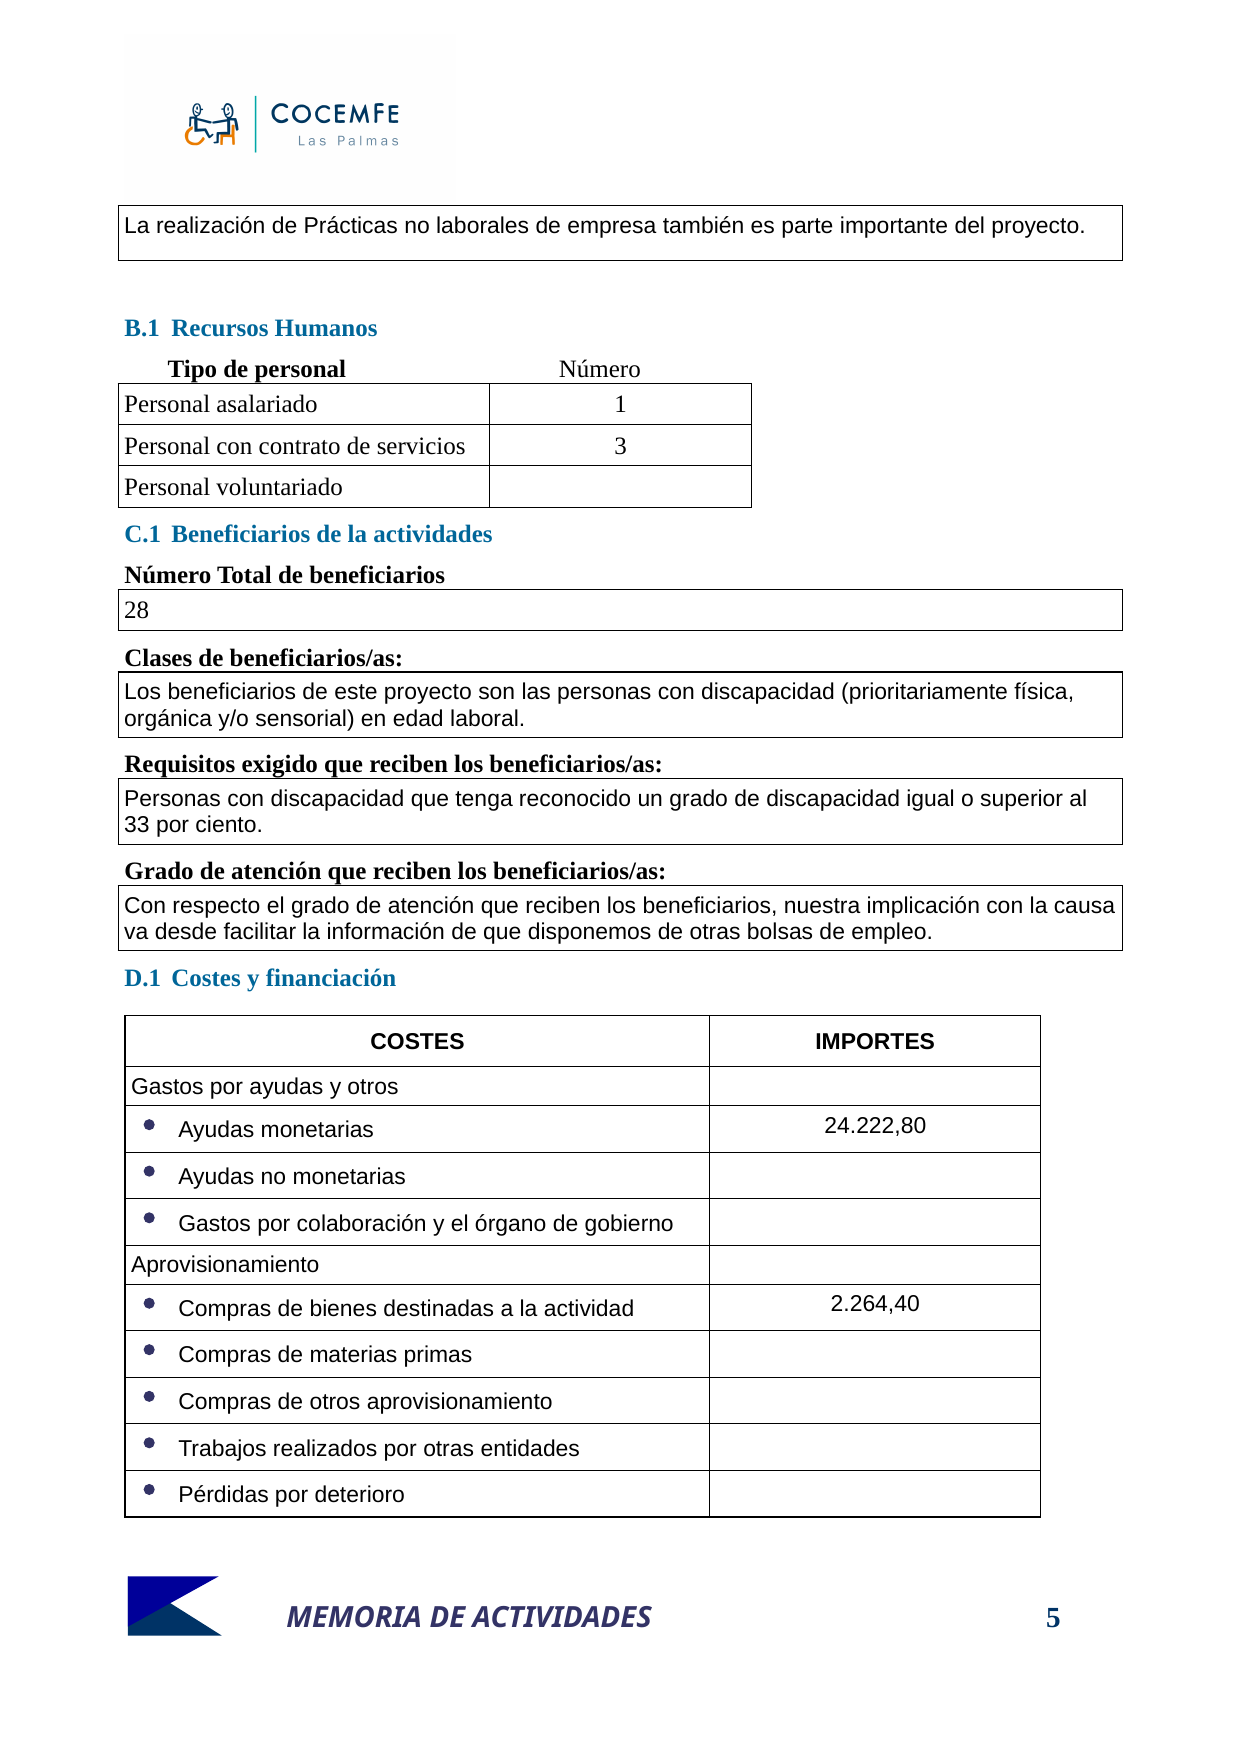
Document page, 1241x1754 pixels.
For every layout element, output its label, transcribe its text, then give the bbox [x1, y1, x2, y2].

table_cell [710, 1424, 1040, 1470]
list Costes y financiación [124, 963, 1122, 992]
table_cell [490, 466, 751, 507]
table_cell [710, 1246, 1040, 1283]
table_cell Trabajos realizados por otras entidades [126, 1424, 709, 1470]
table_header Los beneficiarios de este proyecto son las personas con discapacidad (prioritariamente física, orgánica y/o sensorial) en edad laboral. [119, 673, 1122, 737]
table_cell 24.222,80 [710, 1106, 1040, 1152]
text Tipo de personal Número [124, 354, 1122, 383]
picture [124, 34, 457, 202]
table_cell Compras de materias primas [126, 1331, 709, 1377]
table_cell Compras de bienes destinadas a la actividad [126, 1285, 709, 1330]
table_cell [710, 1471, 1040, 1516]
table_header Con respecto el grado de atención que reciben los beneficiarios, nuestra implicación con la causa va desde facilitar la información de que disponemos de otras bolsas de empleo. [119, 886, 1122, 950]
text Clases de beneficiarios/as: [124, 643, 1122, 671]
table_header COSTES [126, 1016, 709, 1066]
list Beneficiarios de la actividades [124, 519, 1122, 548]
table_cell [710, 1199, 1040, 1245]
table_cell Gastos por colaboración y el órgano de gobierno [126, 1199, 709, 1245]
table_header 28 [119, 590, 1122, 630]
table_cell [710, 1153, 1040, 1198]
table_header La realización de Prácticas no laborales de empresa también es parte importante del proyecto. [119, 206, 1122, 260]
table_cell [710, 1067, 1040, 1105]
table_cell 3 [490, 425, 751, 465]
table_cell Compras de otros aprovisionamiento [126, 1378, 709, 1423]
table_cell Pérdidas por deterioro [126, 1471, 709, 1516]
table_cell Personal con contrato de servicios [119, 425, 489, 465]
table_cell Aprovisionamiento [126, 1246, 709, 1283]
table_header IMPORTES [710, 1016, 1040, 1066]
text Número Total de beneficiarios [124, 560, 1122, 589]
text Requisitos exigido que reciben los beneficiarios/as: [124, 749, 1122, 778]
table_header Personal asalariado [119, 384, 489, 424]
table_cell 2.264,40 [710, 1285, 1040, 1330]
table_cell [710, 1331, 1040, 1377]
text Grado de atención que reciben los beneficiarios/as: [124, 856, 1122, 885]
table_cell Gastos por ayudas y otros [126, 1067, 709, 1105]
table_cell Ayudas monetarias [126, 1106, 709, 1152]
table_cell [710, 1378, 1040, 1423]
list Recursos Humanos [124, 313, 1122, 342]
table_header 1 [490, 384, 751, 424]
table_cell Personal voluntariado [119, 466, 489, 507]
table_header Personas con discapacidad que tenga reconocido un grado de discapacidad igual o superior al 33 por ciento. [119, 779, 1122, 843]
table_cell Ayudas no monetarias [126, 1153, 709, 1198]
